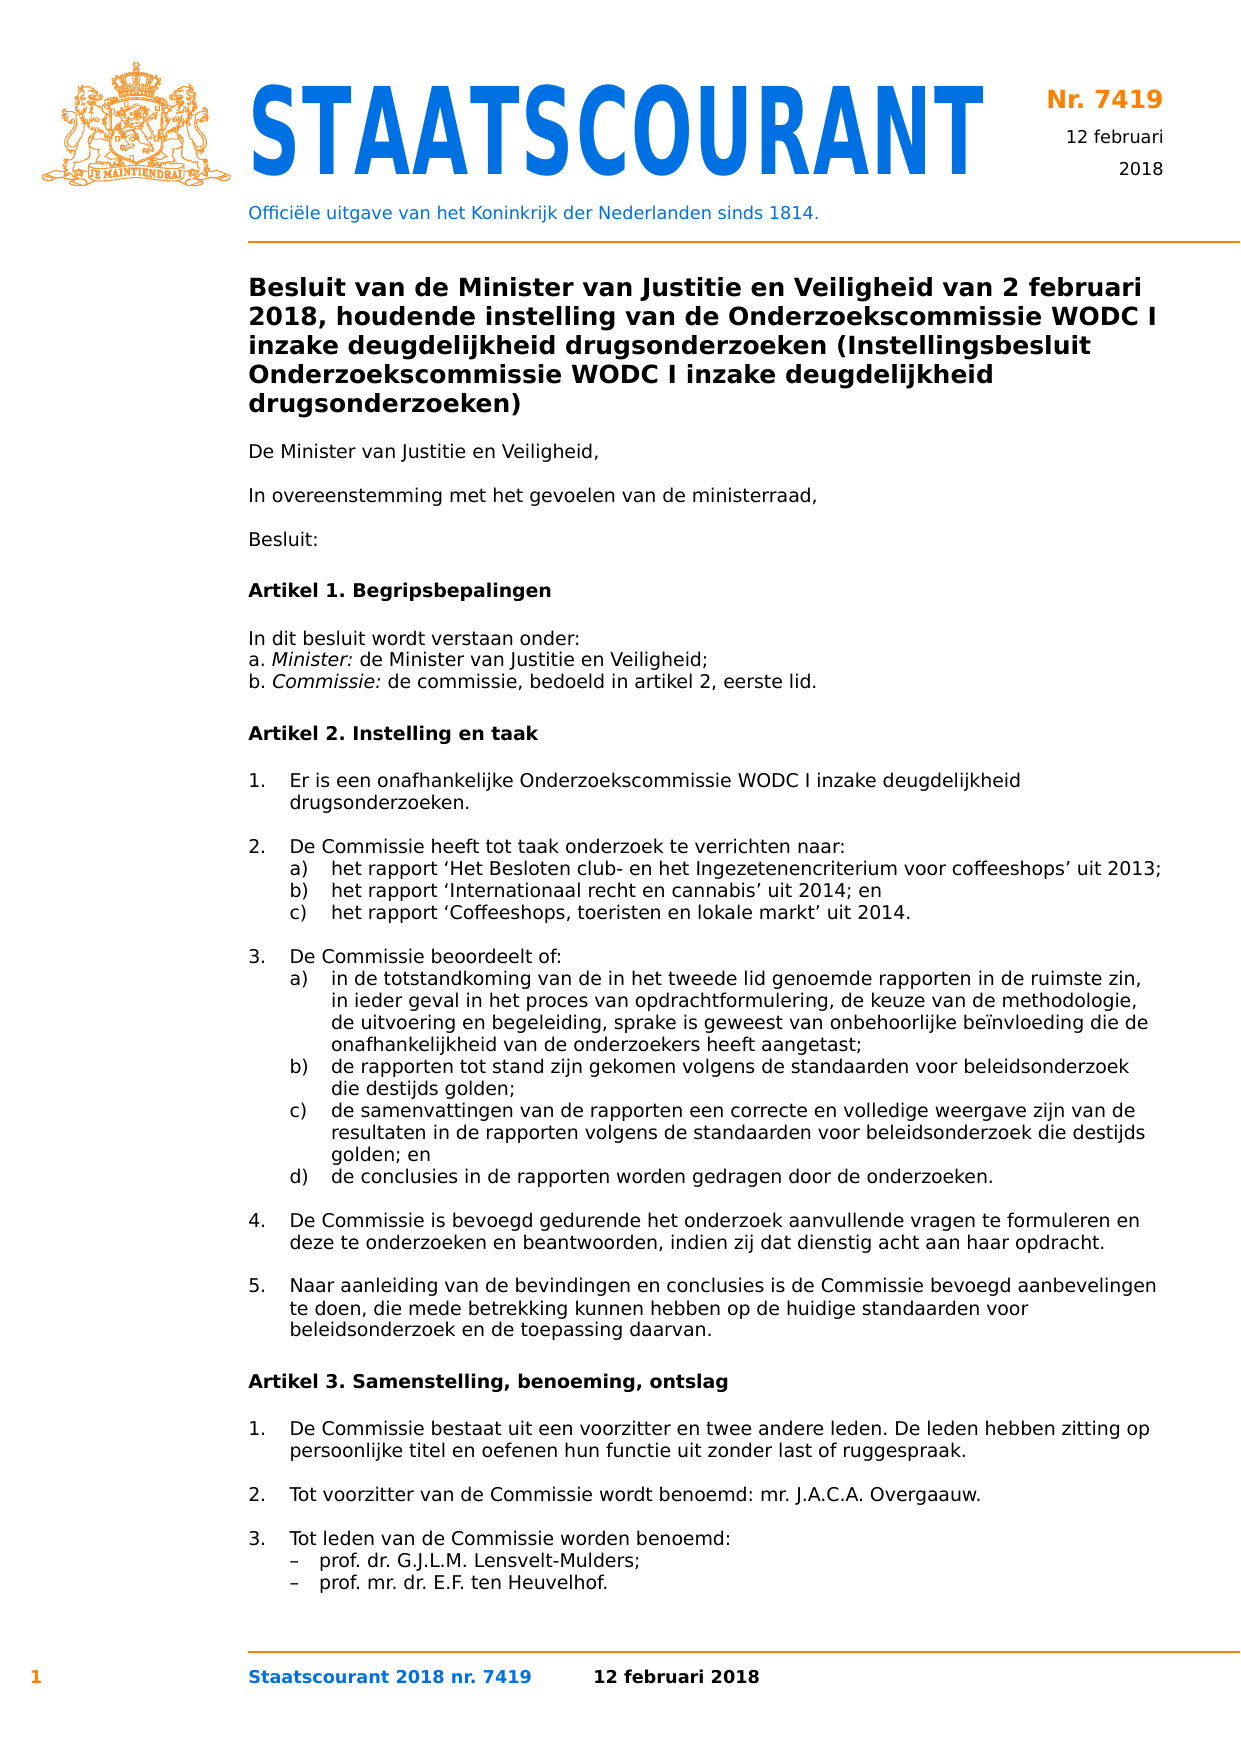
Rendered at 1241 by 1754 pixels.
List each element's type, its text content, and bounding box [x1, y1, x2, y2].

text a. Minister: de Minister van Justitie en Veiligheid; [248, 649, 1163, 671]
table_header STAATSCOURANT [248, 62, 998, 203]
picture [41, 62, 231, 186]
text a) in de totstandkoming van de in het tweede lid genoemde rapporten in de ruimste zin, in ieder geval in het proces van opdrachtformulering, de keuze van de methodologie, de uitvoering en begeleiding, sprake is geweest van onbehoorlijke beïnvloeding die de onafhankelijkheid van de onderzoekers heeft aangetast; [289, 968, 1163, 1056]
text – prof. mr. dr. E.F. ten Heuvelhof. [289, 1572, 1163, 1594]
text 1. Er is een onafhankelijke Onderzoekscommissie WODC I inzake deugdelijkheid drugsonderzoeken. [248, 770, 1163, 814]
text a) het rapport ‘Het Besloten club- en het Ingezetenencriterium voor coffeeshops’ uit 2013; [289, 858, 1163, 880]
text 5. Naar aanleiding van de bevindingen en conclusies is de Commissie bevoegd aanbevelingen te doen, die mede betrekking kunnen hebben op de huidige standaarden voor beleidsonderzoek en de toepassing daarvan. [248, 1275, 1163, 1341]
table_header Nr. 7419 [998, 62, 1240, 121]
table_cell 2018 [998, 153, 1240, 203]
table_cell 12 februari [998, 121, 1240, 153]
text 2. Tot voorzitter van de Commissie wordt benoemd: mr. J.A.C.A. Overgaauw. [248, 1484, 1163, 1506]
text d) de conclusies in de rapporten worden gedragen door de onderzoeken. [289, 1166, 1163, 1188]
text c) het rapport ‘Coffeeshops, toeristen en lokale markt’ uit 2014. [289, 902, 1163, 924]
subtitle Artikel 3. Samenstelling, benoeming, ontslag [248, 1371, 1163, 1393]
text b) het rapport ‘Internationaal recht en cannabis’ uit 2014; en [289, 880, 1163, 902]
text 2. De Commissie heeft tot taak onderzoek te verrichten naar: [248, 836, 1163, 858]
text b) de rapporten tot stand zijn gekomen volgens de standaarden voor beleidsonderzoek die destijds golden; [289, 1056, 1163, 1100]
text In dit besluit wordt verstaan onder: [248, 627, 1163, 649]
text 4. De Commissie is bevoegd gedurende het onderzoek aanvullende vragen te formuleren en deze te onderzoeken en beantwoorden, indien zij dat dienstig acht aan haar opdracht. [248, 1209, 1163, 1253]
text 3. De Commissie beoordeelt of: [248, 946, 1163, 968]
table_header [25, 62, 248, 241]
text c) de samenvattingen van de rapporten een correcte en volledige weergave zijn van de resultaten in de rapporten volgens de standaarden voor beleidsonderzoek die destijds golden; en [289, 1100, 1163, 1166]
subtitle Artikel 2. Instelling en taak [248, 723, 1163, 745]
text De Minister van Justitie en Veiligheid, [248, 441, 1163, 463]
text 3. Tot leden van de Commissie worden benoemd: [248, 1528, 1163, 1550]
subtitle Besluit van de Minister van Justitie en Veiligheid van 2 februari 2018, houdende instelling van de Onderzoekscommissie WODC I inzake deugdelijkheid drugsonderzoeken (Instellingsbesluit Onderzoekscommissie WODC I inzake deugdelijkheid drugsonderzoeken) [248, 273, 1163, 419]
text b. Commissie: de commissie, bedoeld in artikel 2, eerste lid. [248, 671, 1163, 693]
table_cell Officiële uitgave van het Koninkrijk der Nederlanden sinds 1814. [248, 203, 1240, 241]
text Besluit: [248, 528, 1163, 550]
text 1. De Commissie bestaat uit een voorzitter en twee andere leden. De leden hebben zitting op persoonlijke titel en oefenen hun functie uit zonder last of ruggespraak. [248, 1418, 1163, 1462]
text In overeenstemming met het gevoelen van de ministerraad, [248, 484, 1163, 507]
text – prof. dr. G.J.L.M. Lensvelt-Mulders; [289, 1550, 1163, 1572]
subtitle Artikel 1. Begripsbepalingen [248, 580, 1163, 602]
